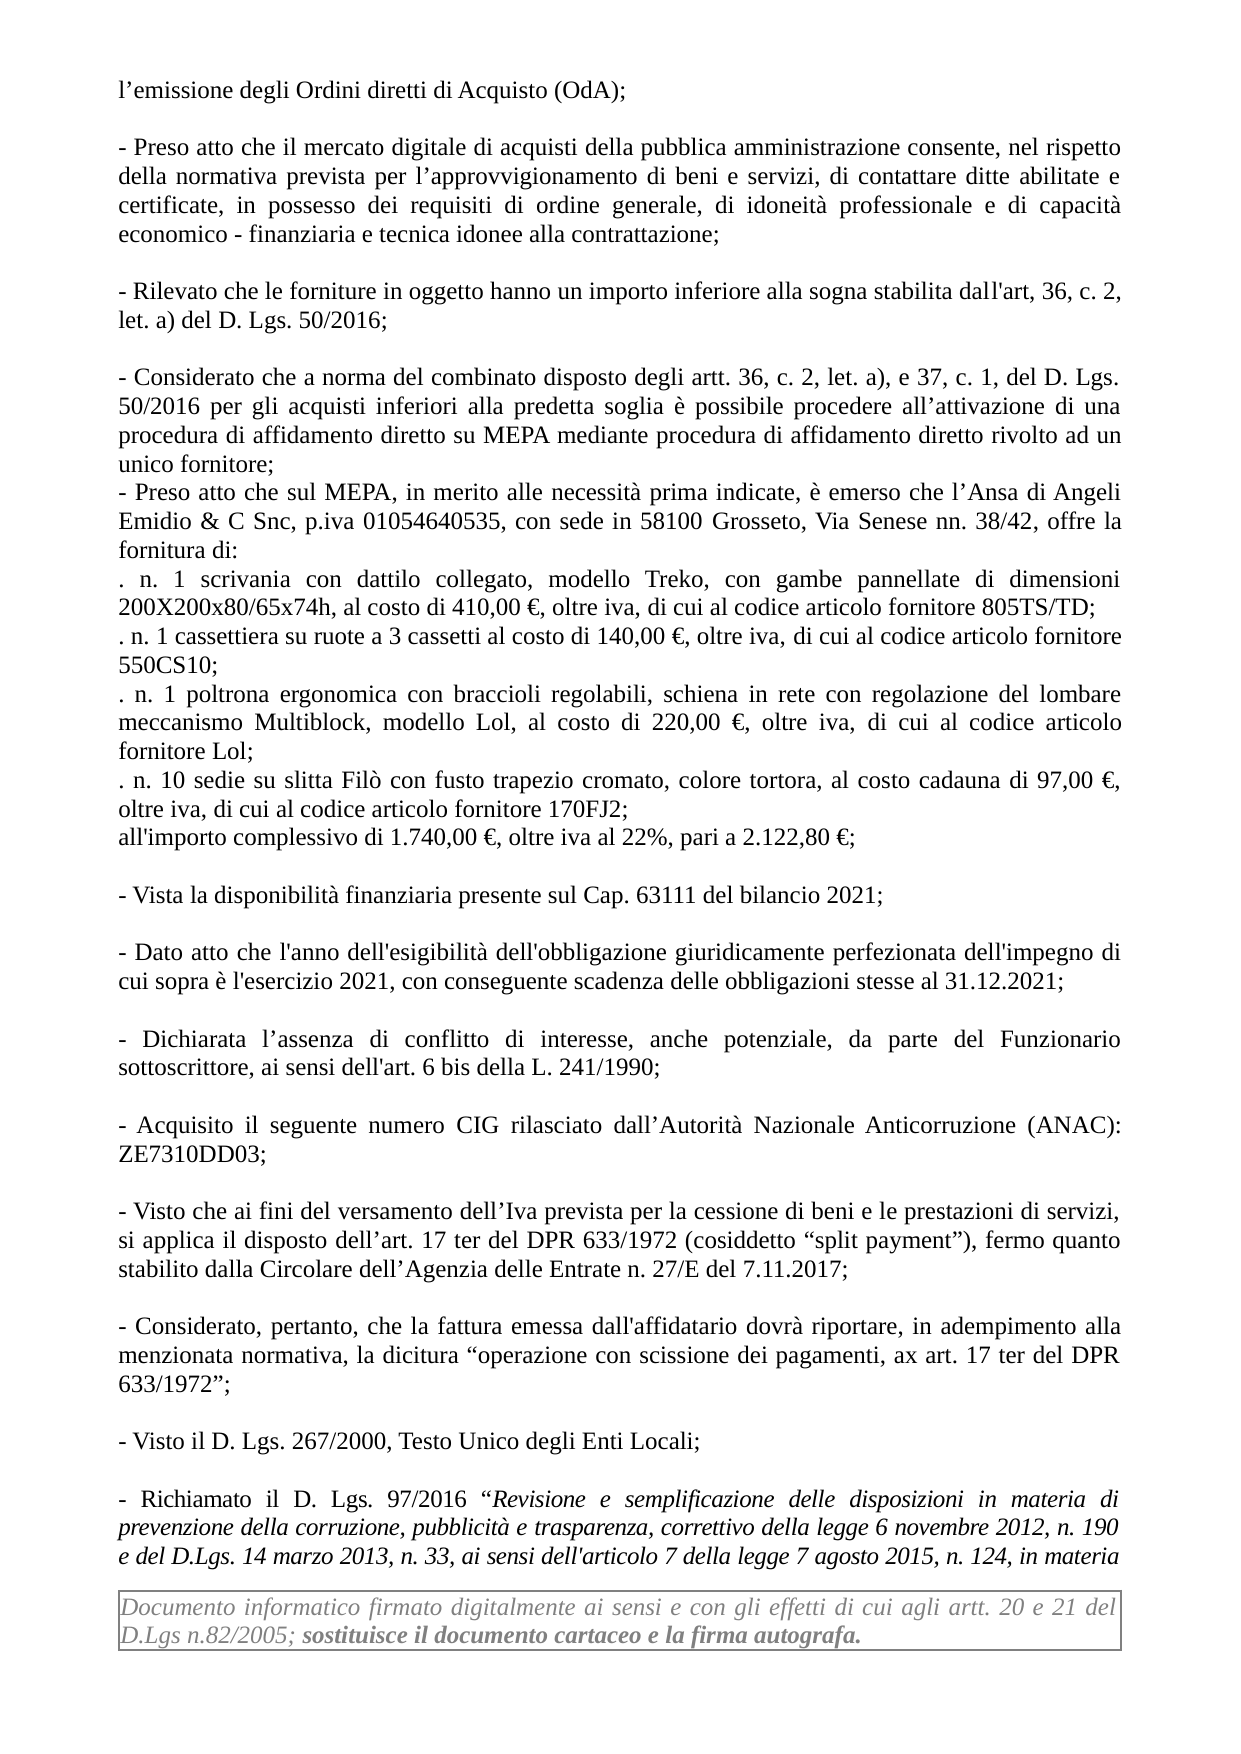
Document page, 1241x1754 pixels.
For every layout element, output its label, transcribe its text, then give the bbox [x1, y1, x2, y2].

text - Visto che ai fini del versamento dell’Iva prevista per la cessione di beni e le prestazioni di servizi, si applica il disposto dell’art. 17 ter del DPR 633/1972 (cosiddetto “split payment”), fermo quanto stabilito dalla Circolare dell’Agenzia delle Entrate n. 27/E del 7.11.2017; [118, 1196, 1122, 1282]
text - Dichiarata l’assenza di conflitto di interesse, anche potenziale, da parte del Funzionario sottoscrittore, ai sensi dell'art. 6 bis della L. 241/1990; [118, 1024, 1122, 1081]
text - Rilevato che le forniture in oggetto hanno un importo inferiore alla sogna stabilita dall'art, 36, c. 2, let. a) del D. Lgs. 50/2016; [118, 276, 1122, 334]
text - Considerato che a norma del combinato disposto degli artt. 36, c. 2, let. a), e 37, c. 1, del D. Lgs. 50/2016 per gli acquisti inferiori alla predetta soglia è possibile procedere all’attivazione di una procedura di affidamento diretto su MEPA mediante procedura di affidamento diretto rivolto ad un unico fornitore; [118, 362, 1122, 477]
text all'importo complessivo di 1.740,00 €, oltre iva al 22%, pari a 2.122,80 €; [118, 822, 1122, 851]
text . n. 10 sedie su slitta Filò con fusto trapezio cromato, colore tortora, al costo cadauna di 97,00 €, oltre iva, di cui al codice articolo fornitore 170FJ2; [118, 765, 1122, 822]
text - Preso atto che sul MEPA, in merito alle necessità prima indicate, è emerso che l’Ansa di Angeli Emidio & C Snc, p.iva 01054640535, con sede in 58100 Grosseto, Via Senese nn. 38/42, offre la fornitura di: [118, 477, 1122, 564]
text . n. 1 scrivania con dattilo collegato, modello Treko, con gambe pannellate di dimensioni 200X200x80/65x74h, al costo di 410,00 €, oltre iva, di cui al codice articolo fornitore 805TS/TD; [118, 564, 1122, 621]
text . n. 1 poltrona ergonomica con braccioli regolabili, schiena in rete con regolazione del lombare meccanismo Multiblock, modello Lol, al costo di 220,00 €, oltre iva, di cui al codice articolo fornitore Lol; [118, 679, 1122, 765]
text - Vista la disponibilità finanziaria presente sul Cap. 63111 del bilancio 2021; [118, 880, 1122, 909]
text - Visto il D. Lgs. 267/2000, Testo Unico degli Enti Locali; [118, 1426, 1122, 1455]
text - Preso atto che il mercato digitale di acquisti della pubblica amministrazione consente, nel rispetto della normativa prevista per l’approvvigionamento di beni e servizi, di contattare ditte abilitate e certificate, in possesso dei requisiti di ordine generale, di idoneità professionale e di capacità economico - finanziaria e tecnica idonee alla contrattazione; [118, 132, 1122, 247]
text . n. 1 cassettiera su ruote a 3 cassetti al costo di 140,00 €, oltre iva, di cui al codice articolo fornitore 550CS10; [118, 621, 1122, 679]
text - Considerato, pertanto, che la fattura emessa dall'affidatario dovrà riportare, in adempimento alla menzionata normativa, la dicitura “operazione con scissione dei pagamenti, ax art. 17 ter del DPR 633/1972”; [118, 1311, 1122, 1397]
text l’emissione degli Ordini diretti di Acquisto (OdA); [118, 75, 1122, 104]
text - Richiamato il D. Lgs. 97/2016 “Revisione e semplificazione delle disposizioni in materia di prevenzione della corruzione, pubblicità e trasparenza, correttivo della legge 6 novembre 2012, n. 190 e del D.Lgs. 14 marzo 2013, n. 33, ai sensi dell'articolo 7 della legge 7 agosto 2015, n. 124, in materia [118, 1484, 1122, 1570]
text - Dato atto che l'anno dell'esigibilità dell'obbligazione giuridicamente perfezionata dell'impegno di cui sopra è l'esercizio 2021, con conseguente scadenza delle obbligazioni stesse al 31.12.2021; [118, 937, 1122, 995]
text - Acquisito il seguente numero CIG rilasciato dall’Autorità Nazionale Anticorruzione (ANAC): ZE7310DD03; [118, 1110, 1122, 1167]
